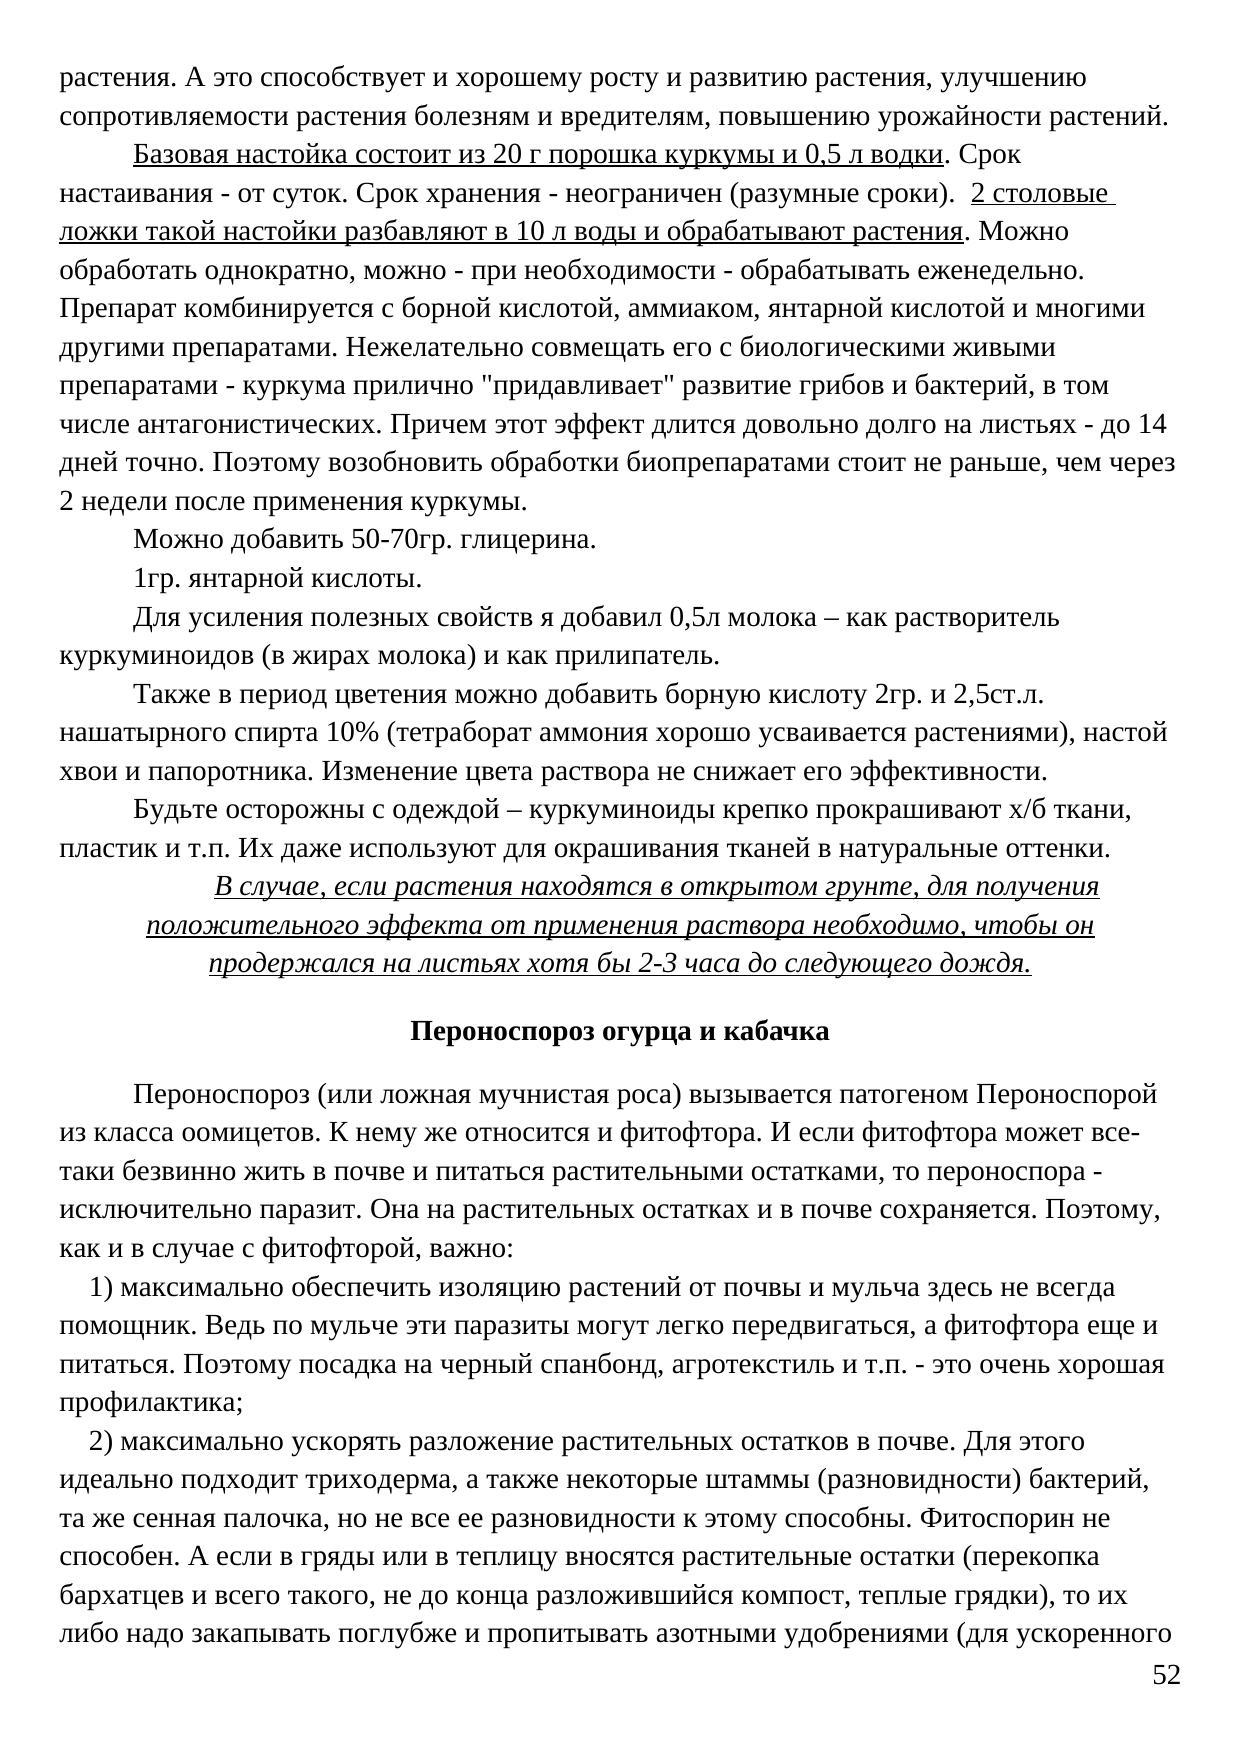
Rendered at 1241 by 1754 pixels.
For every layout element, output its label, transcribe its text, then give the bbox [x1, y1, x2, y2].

text 1) максимально обеспечить изоляцию растений от почвы и мульча здесь не всегда помощник. Ведь по мульче эти паразиты могут легко передвигаться, а фитофтора еще и питаться. Поэтому посадка на черный спанбонд, агротекстиль и т.п. - это очень хорошая профилактика; [59, 1269, 1181, 1418]
text Можно добавить 50-70гр. глицерина. [59, 522, 1181, 555]
text Также в период цветения можно добавить борную кислоту 2гр. и 2,5ст.л. нашатырного спирта 10% (тетраборат аммония хорошо усваивается растениями), настой хвои и папоротника. Изменение цвета раствора не снижает его эффективности. [59, 676, 1181, 786]
text Для усиления полезных свойств я добавил 0,5л молока – как растворитель куркуминоидов (в жирах молока) и как прилипатель. [59, 599, 1181, 671]
text Базовая настойка состоит из 20 г порошка куркумы и 0,5 л водки. Срок настаивания - от суток. Срок хранения - неограничен (разумные сроки). 2 столовые ложки такой настойки разбавляют в 10 л воды и обрабатывают растения. Можно обработать однократно, можно - при необходимости - обрабатывать еженедельно. [59, 136, 1181, 285]
text Пероноспороз (или ложная мучнистая роса) вызывается патогеном Пероноспорой из класса оомицетов. К нему же относится и фитофтора. И если фитофтора может все-таки безвинно жить в почве и питаться растительными остатками, то пероноспора - исключительно паразит. Она на растительных остатках и в почве сохраняется. Поэтому, как и в случае с фитофторой, важно: [59, 1076, 1181, 1264]
text Препарат комбинируется с борной кислотой, аммиаком, янтарной кислотой и многими другими препаратами. Нежелательно совмещать его с биологическими живыми препаратами - куркума прилично "придавливает" развитие грибов и бактерий, в том числе антагонистических. Причем этот эффект длится довольно долго на листьях - до 14 дней точно. Поэтому возобновить обработки биопрепаратами стоит не раньше, чем через 2 недели после применения куркумы. [59, 290, 1181, 517]
text В случае, если растения находятся в открытом грунте, для получения положительного эффекта от применения раствора необходимо, чтобы он продержался на листьях хотя бы 2-3 часа до следующего дождя. [59, 868, 1181, 979]
text растения. А это способствует и хорошему росту и развитию растения, улучшению сопротивляемости растения болезням и вредителям, повышению урожайности растений. [59, 59, 1181, 131]
text Будьте осторожны с одеждой – куркуминоиды крепко прокрашивают х/б ткани, пластик и т.п. Их даже используют для окрашивания тканей в натуральные оттенки.﻿ [59, 791, 1181, 863]
text 1гр. янтарной кислоты. [59, 560, 1181, 594]
subtitle Пероноспороз огурца и кабачка [59, 1013, 1181, 1047]
text 2) максимально ускорять разложение растительных остатков в почве. Для этого идеально подходит триходерма, а также некоторые штаммы (разновидности) бактерий, та же сенная палочка, но не все ее разновидности к этому способны. Фитоспорин не способен. А если в гряды или в теплицу вносятся растительные остатки (перекопка бархатцев и всего такого, не до конца разложившийся компост, теплые грядки), то их либо надо закапывать поглубже и пропитывать азотными удобрениями (для ускоренного [59, 1423, 1181, 1649]
